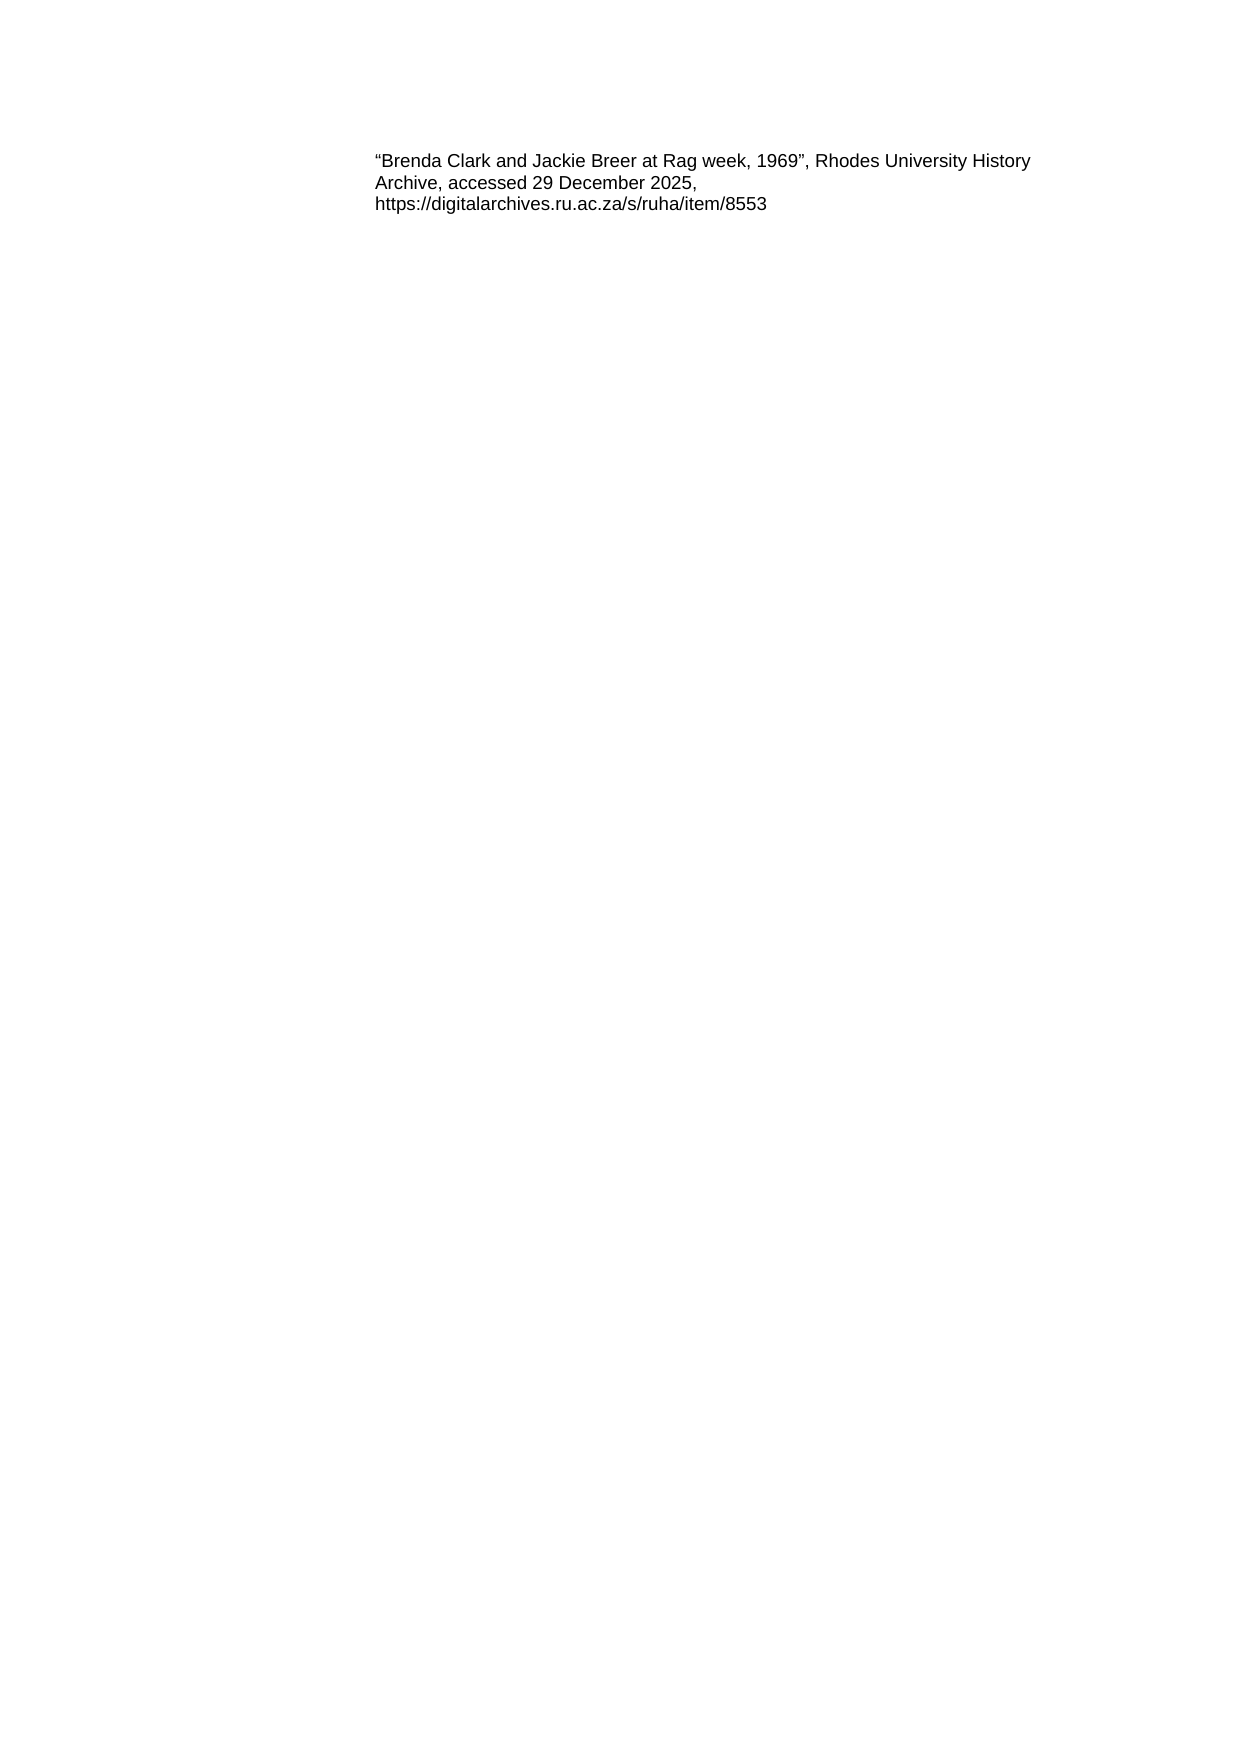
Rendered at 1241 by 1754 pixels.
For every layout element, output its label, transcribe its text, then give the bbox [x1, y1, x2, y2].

text “Brenda Clark and Jackie Breer at Rag week, 1969”, Rhodes University History Archive, accessed 29 December 2025, https://digitalarchives.ru.ac.za/s/ruha/item/8553 [375, 150, 1090, 215]
